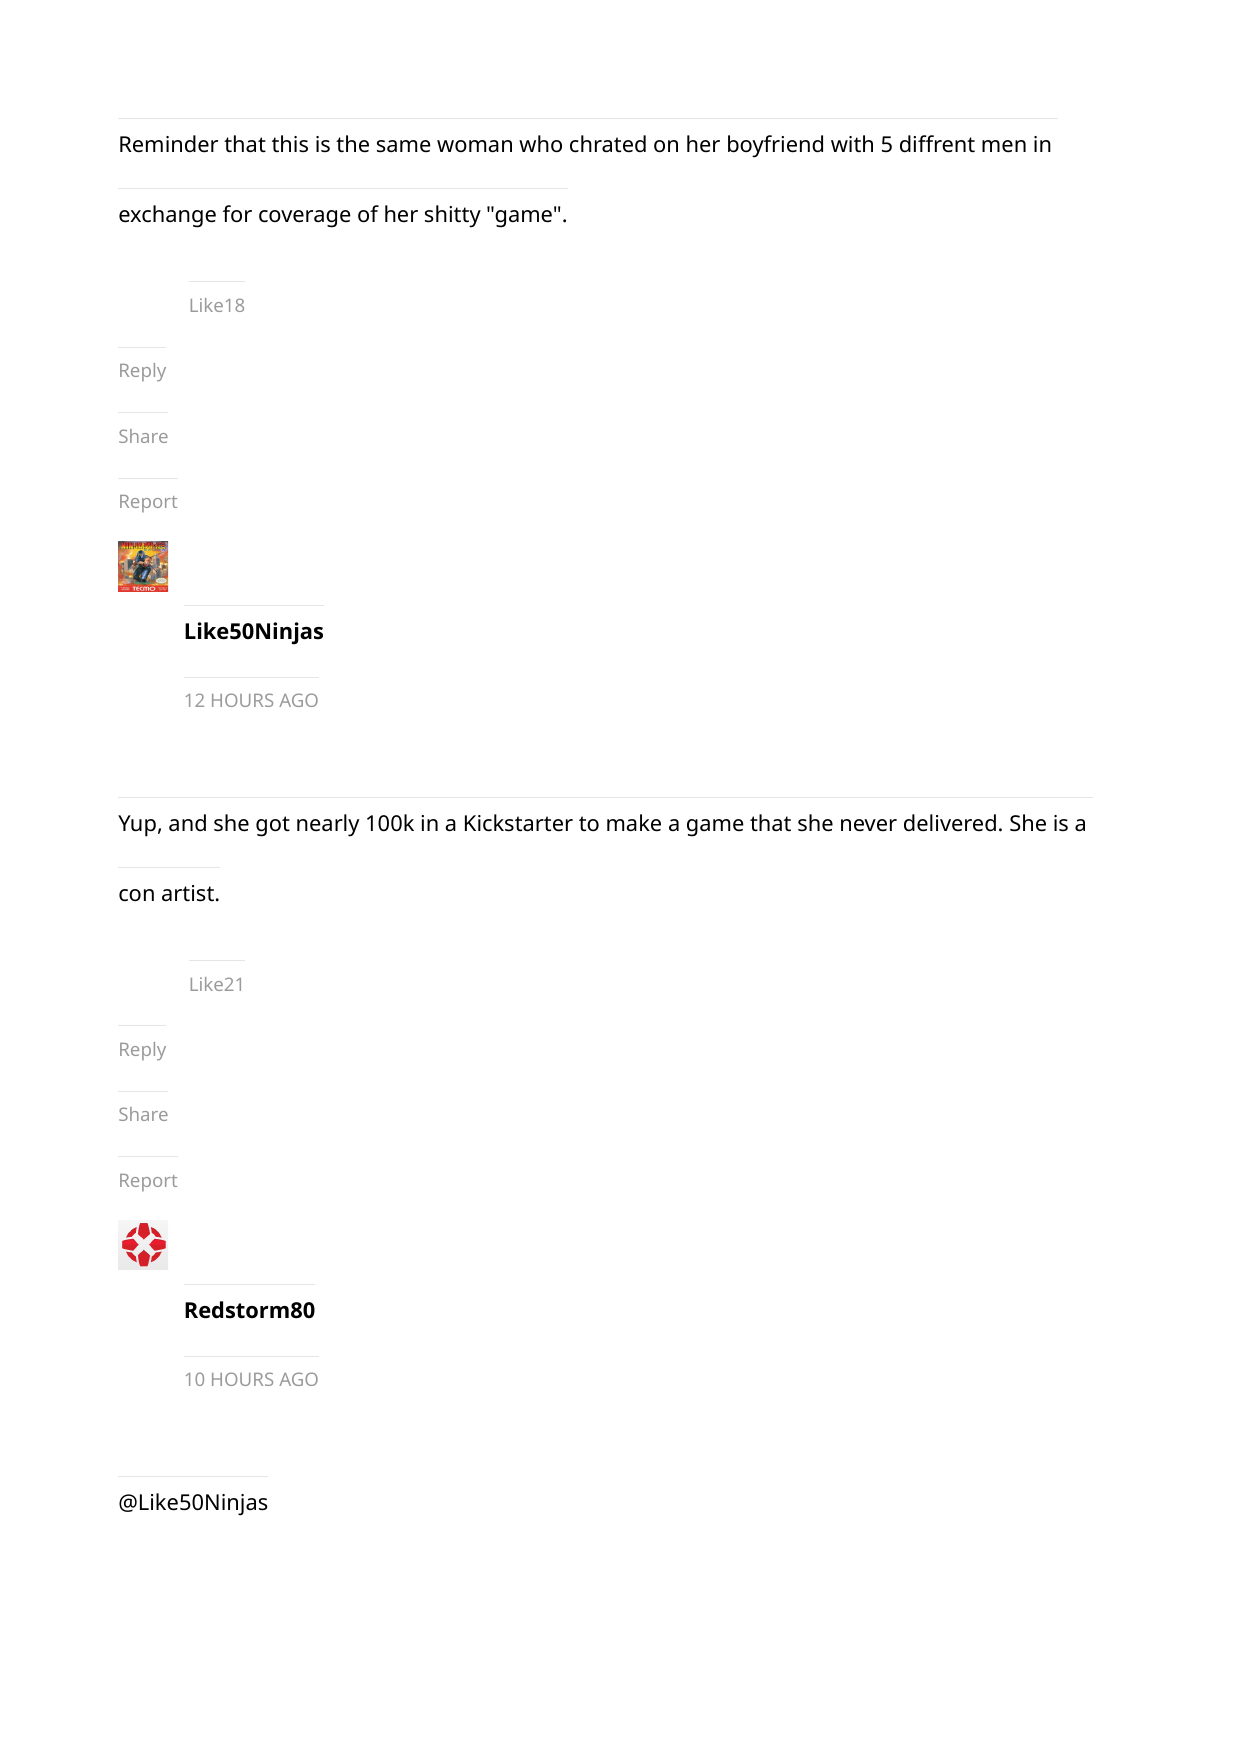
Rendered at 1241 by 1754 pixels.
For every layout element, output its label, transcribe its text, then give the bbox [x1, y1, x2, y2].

text Like50Ninjas [184, 605, 1114, 646]
text Like21 [188, 960, 1122, 996]
text Reply [118, 1025, 1122, 1062]
text Share [118, 1091, 1122, 1127]
text Report [118, 477, 1122, 514]
text Redstorm80 [184, 1284, 1114, 1324]
text Reply [118, 347, 1122, 383]
text 12 HOURS AGO [184, 677, 1117, 713]
picture [118, 1220, 169, 1270]
picture [118, 541, 169, 592]
text Like18 [188, 281, 1122, 318]
text 10 HOURS AGO [184, 1356, 1117, 1392]
text @Like50Ninjas [118, 1476, 1122, 1586]
text Yup, and she got nearly 100k in a Kickstarter to make a game that she never delivered. She is a con artist. [118, 797, 1122, 907]
text Share [118, 412, 1122, 448]
text Report [118, 1156, 1122, 1193]
text Reminder that this is the same woman who chrated on her boyfriend with 5 diffrent men in exchange for coverage of her shitty "game". [118, 118, 1122, 229]
